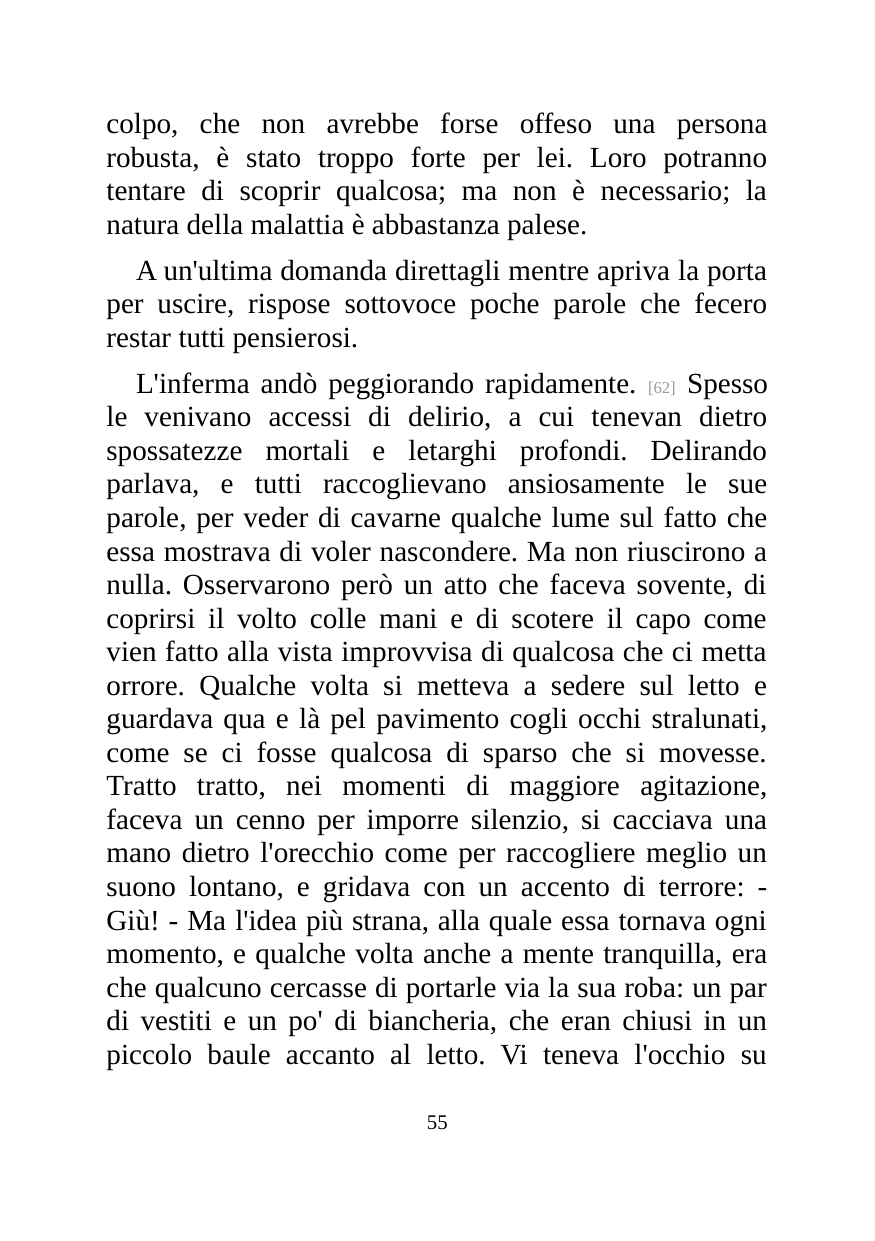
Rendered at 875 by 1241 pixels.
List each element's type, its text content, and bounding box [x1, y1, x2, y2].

text L'inferma andò peggiorando rapidamente. [62] Spesso le venivano accessi di delirio, a cui tenevan dietro spossatezze mortali e letarghi profondi. Delirando parlava, e tutti raccoglievano ansiosamente le sue parole, per veder di cavarne qualche lume sul fatto che essa mostrava di voler nascondere. Ma non riuscirono a nulla. Osservarono però un atto che faceva sovente, di coprirsi il volto colle mani e di scotere il capo come vien fatto alla vista improvvisa di qualcosa che ci metta orrore. Qualche volta si metteva a sedere sul letto e guardava qua e là pel pavimento cogli occhi stralunati, come se ci fosse qualcosa di sparso che si movesse. Tratto tratto, nei momenti di maggiore agitazione, faceva un cenno per imporre silenzio, si cacciava una mano dietro l'orecchio come per raccogliere meglio un suono lontano, e gridava con un accento di terrore: - Giù! - Ma l'idea più strana, alla quale essa tornava ogni momento, e qualche volta anche a mente tranquilla, era che qualcuno cercasse di portarle via la sua roba: un par di vestiti e un po' di biancheria, che eran chiusi in un piccolo baule accanto al letto. Vi teneva l'occhio su [106, 366, 768, 1070]
text colpo, che non avrebbe forse offeso una persona robusta, è stato troppo forte per lei. Loro potranno tentare di scoprir qualcosa; ma non è necessario; la natura della malattia è abbastanza palese. [106, 106, 768, 240]
text A un'ultima domanda direttagli mentre apriva la porta per uscire, rispose sottovoce poche parole che fecero restar tutti pensierosi. [106, 253, 768, 353]
